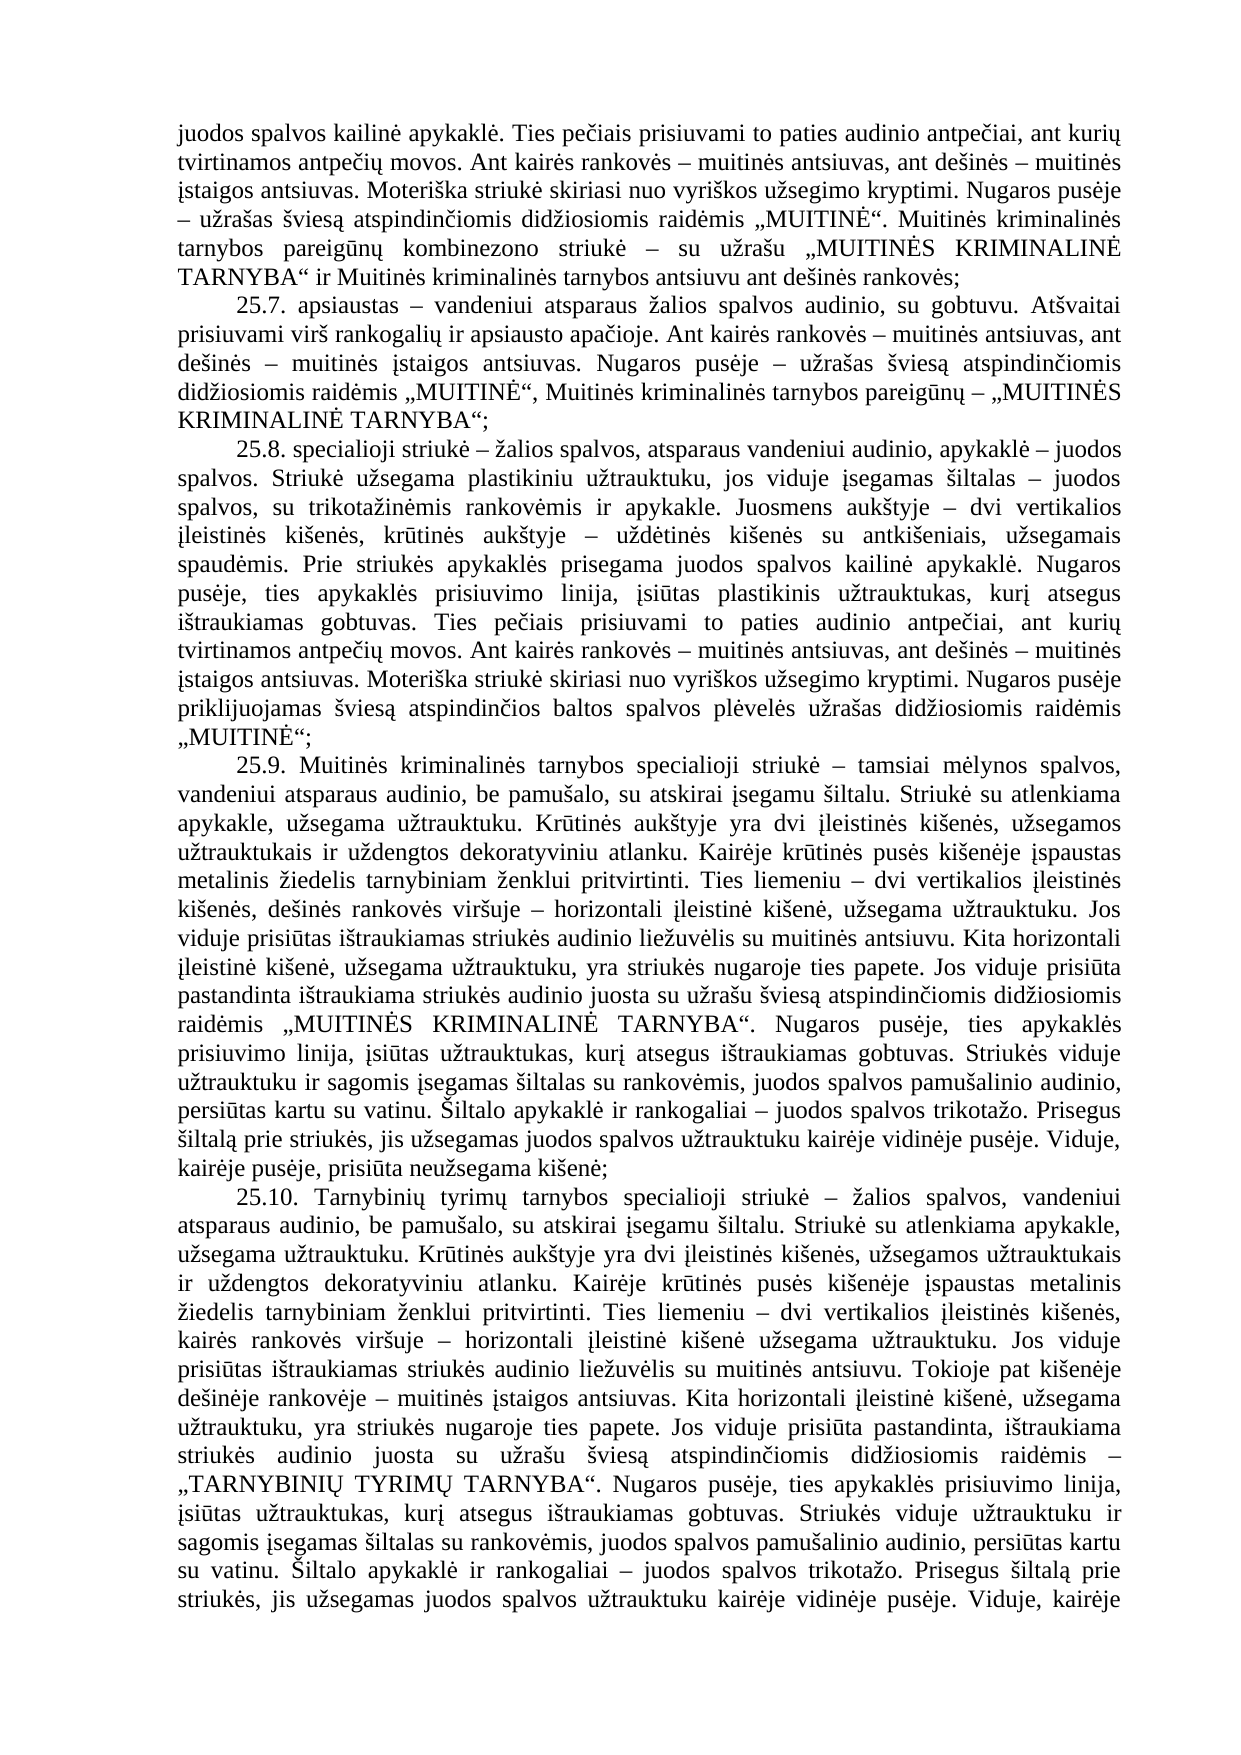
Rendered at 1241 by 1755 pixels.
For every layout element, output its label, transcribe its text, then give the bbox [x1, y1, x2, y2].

text 25.10. Tarnybinių tyrimų tarnybos specialioji striukė – žalios spalvos, vandeniui atsparaus audinio, be pamušalo, su atskirai įsegamu šiltalu. Striukė su atlenkiama apykakle, užsegama užtrauktuku. Krūtinės aukštyje yra dvi įleistinės kišenės, užsegamos užtrauktukais ir uždengtos dekoratyviniu atlanku. Kairėje krūtinės pusės kišenėje įspaustas metalinis žiedelis tarnybiniam ženklui pritvirtinti. Ties liemeniu – dvi vertikalios įleistinės kišenės, kairės rankovės viršuje – horizontali įleistinė kišenė užsegama užtrauktuku. Jos viduje prisiūtas ištraukiamas striukės audinio liežuvėlis su muitinės antsiuvu. Tokioje pat kišenėje dešinėje rankovėje – muitinės įstaigos antsiuvas. Kita horizontali įleistinė kišenė, užsegama užtrauktuku, yra striukės nugaroje ties papete. Jos viduje prisiūta pastandinta, ištraukiama striukės audinio juosta su užrašu šviesą atspindinčiomis didžiosiomis raidėmis – „TARNYBINIŲ TYRIMŲ TARNYBA“. Nugaros pusėje, ties apykaklės prisiuvimo linija, įsiūtas užtrauktukas, kurį atsegus ištraukiamas gobtuvas. Striukės viduje užtrauktuku ir sagomis įsegamas šiltalas su rankovėmis, juodos spalvos pamušalinio audinio, persiūtas kartu su vatinu. Šiltalo apykaklė ir rankogaliai – juodos spalvos trikotažo. Prisegus šiltalą prie striukės, jis užsegamas juodos spalvos užtrauktuku kairėje vidinėje pusėje. Viduje, kairėje [177, 1182, 1122, 1613]
text juodos spalvos kailinė apykaklė. Ties pečiais prisiuvami to paties audinio antpečiai, ant kurių tvirtinamos antpečių movos. Ant kairės rankovės – muitinės antsiuvas, ant dešinės – muitinės įstaigos antsiuvas. Moteriška striukė skiriasi nuo vyriškos užsegimo kryptimi. Nugaros pusėje – užrašas šviesą atspindinčiomis didžiosiomis raidėmis „MUITINĖ“. Muitinės kriminalinės tarnybos pareigūnų kombinezono striukė – su užrašu „MUITINĖS KRIMINALINĖ TARNYBA“ ir Muitinės kriminalinės tarnybos antsiuvu ant dešinės rankovės; [177, 118, 1122, 291]
text 25.8. specialioji striukė – žalios spalvos, atsparaus vandeniui audinio, apykaklė – juodos spalvos. Striukė užsegama plastikiniu užtrauktuku, jos viduje įsegamas šiltalas – juodos spalvos, su trikotažinėmis rankovėmis ir apykakle. Juosmens aukštyje – dvi vertikalios įleistinės kišenės, krūtinės aukštyje – uždėtinės kišenės su antkišeniais, užsegamais spaudėmis. Prie striukės apykaklės prisegama juodos spalvos kailinė apykaklė. Nugaros pusėje, ties apykaklės prisiuvimo linija, įsiūtas plastikinis užtrauktukas, kurį atsegus ištraukiamas gobtuvas. Ties pečiais prisiuvami to paties audinio antpečiai, ant kurių tvirtinamos antpečių movos. Ant kairės rankovės – muitinės antsiuvas, ant dešinės – muitinės įstaigos antsiuvas. Moteriška striukė skiriasi nuo vyriškos užsegimo kryptimi. Nugaros pusėje priklijuojamas šviesą atspindinčios baltos spalvos plėvelės užrašas didžiosiomis raidėmis „MUITINĖ“; [177, 434, 1122, 751]
text 25.9. Muitinės kriminalinės tarnybos specialioji striukė – tamsiai mėlynos spalvos, vandeniui atsparaus audinio, be pamušalo, su atskirai įsegamu šiltalu. Striukė su atlenkiama apykakle, užsegama užtrauktuku. Krūtinės aukštyje yra dvi įleistinės kišenės, užsegamos užtrauktukais ir uždengtos dekoratyviniu atlanku. Kairėje krūtinės pusės kišenėje įspaustas metalinis žiedelis tarnybiniam ženklui pritvirtinti. Ties liemeniu – dvi vertikalios įleistinės kišenės, dešinės rankovės viršuje – horizontali įleistinė kišenė, užsegama užtrauktuku. Jos viduje prisiūtas ištraukiamas striukės audinio liežuvėlis su muitinės antsiuvu. Kita horizontali įleistinė kišenė, užsegama užtrauktuku, yra striukės nugaroje ties papete. Jos viduje prisiūta pastandinta ištraukiama striukės audinio juosta su užrašu šviesą atspindinčiomis didžiosiomis raidėmis „MUITINĖS KRIMINALINĖ TARNYBA“. Nugaros pusėje, ties apykaklės prisiuvimo linija, įsiūtas užtrauktukas, kurį atsegus ištraukiamas gobtuvas. Striukės viduje užtrauktuku ir sagomis įsegamas šiltalas su rankovėmis, juodos spalvos pamušalinio audinio, persiūtas kartu su vatinu. Šiltalo apykaklė ir rankogaliai – juodos spalvos trikotažo. Prisegus šiltalą prie striukės, jis užsegamas juodos spalvos užtrauktuku kairėje vidinėje pusėje. Viduje, kairėje pusėje, prisiūta neužsegama kišenė; [177, 751, 1122, 1182]
text 25.7. apsiaustas – vandeniui atsparaus žalios spalvos audinio, su gobtuvu. Atšvaitai prisiuvami virš rankogalių ir apsiausto apačioje. Ant kairės rankovės – muitinės antsiuvas, ant dešinės – muitinės įstaigos antsiuvas. Nugaros pusėje – užrašas šviesą atspindinčiomis didžiosiomis raidėmis „MUITINĖ“, Muitinės kriminalinės tarnybos pareigūnų – „MUITINĖS KRIMINALINĖ TARNYBA“; [177, 291, 1122, 434]
